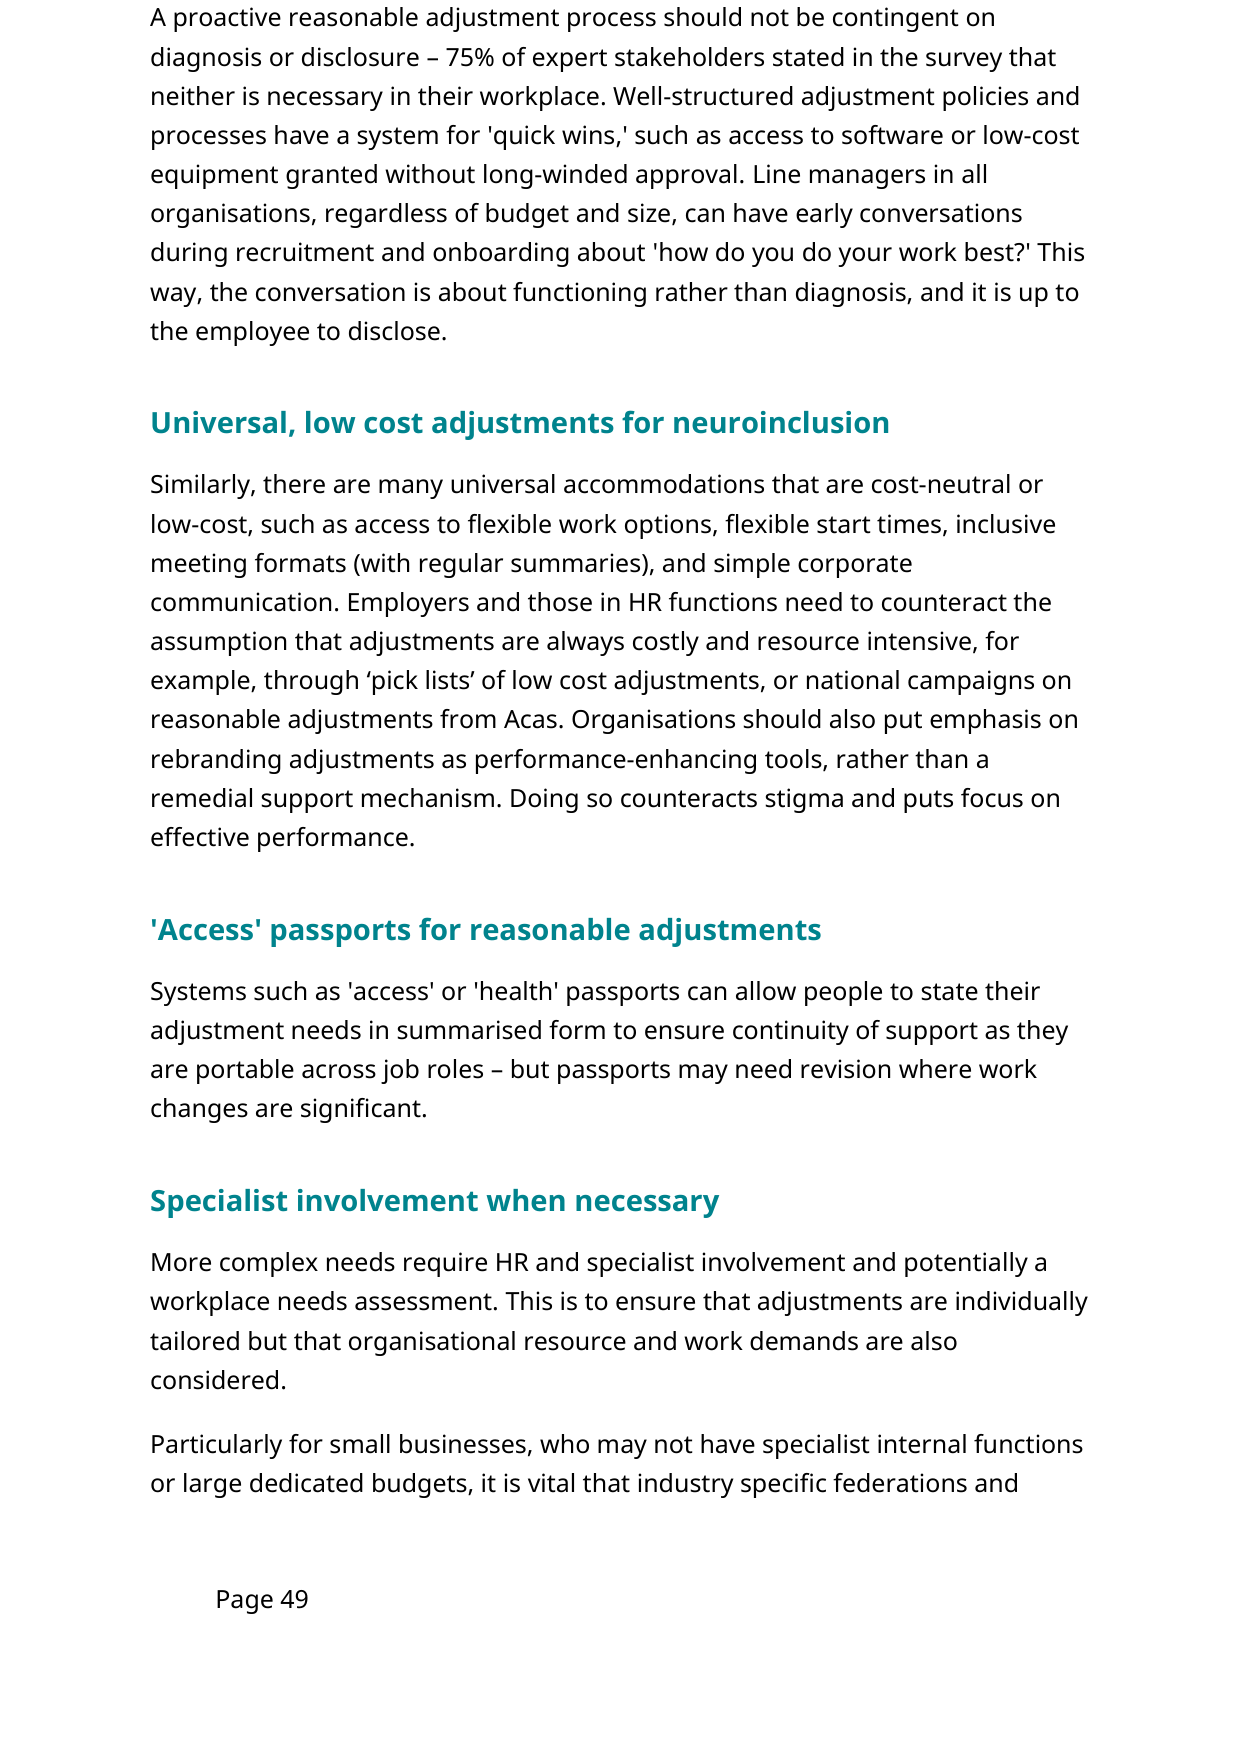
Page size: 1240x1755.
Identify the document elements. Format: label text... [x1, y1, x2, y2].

subtitle Specialist involvement when necessary [150, 1180, 1089, 1220]
text A proactive reasonable adjustment process should not be contingent on diagnosis or disclosure – 75% of expert stakeholders stated in the survey that neither is necessary in their workplace. Well-structured adjustment policies and processes have a system for 'quick wins,' such as access to software or low-cost equipment granted without long-winded approval. Line managers in all organisations, regardless of budget and size, can have early conversations during recruitment and onboarding about 'how do you do your work best?' This way, the conversation is about functioning rather than diagnosis, and it is up to the employee to disclose. [150, 0, 1089, 347]
subtitle 'Access' passports for reasonable adjustments [150, 909, 1089, 948]
text More complex needs require HR and specialist involvement and potentially a workplace needs assessment. This is to ensure that adjustments are individually tailored but that organisational resource and work demands are also considered. [150, 1245, 1089, 1396]
text Systems such as 'access' or 'health' passports can allow people to state their adjustment needs in summarised form to ensure continuity of support as they are portable across job roles – but passports may need revision where work changes are significant. [150, 973, 1089, 1125]
text Particularly for small businesses, who may not have specialist internal functions or large dedicated budgets, it is vital that industry specific federations and [150, 1427, 1089, 1500]
subtitle Universal, low cost adjustments for neuroinclusion [150, 402, 1089, 442]
text Similarly, there are many universal accommodations that are cost-neutral or low-cost, such as access to flexible work options, flexible start times, inclusive meeting formats (with regular summaries), and simple corporate communication. Employers and those in HR functions need to counteract the assumption that adjustments are always costly and resource intensive, for example, through ‘pick lists’ of low cost adjustments, or national campaigns on reasonable adjustments from Acas. Organisations should also put emphasis on rebranding adjustments as performance-enhancing tools, rather than a remedial support mechanism. Doing so counteracts stigma and puts focus on effective performance. [150, 467, 1089, 854]
